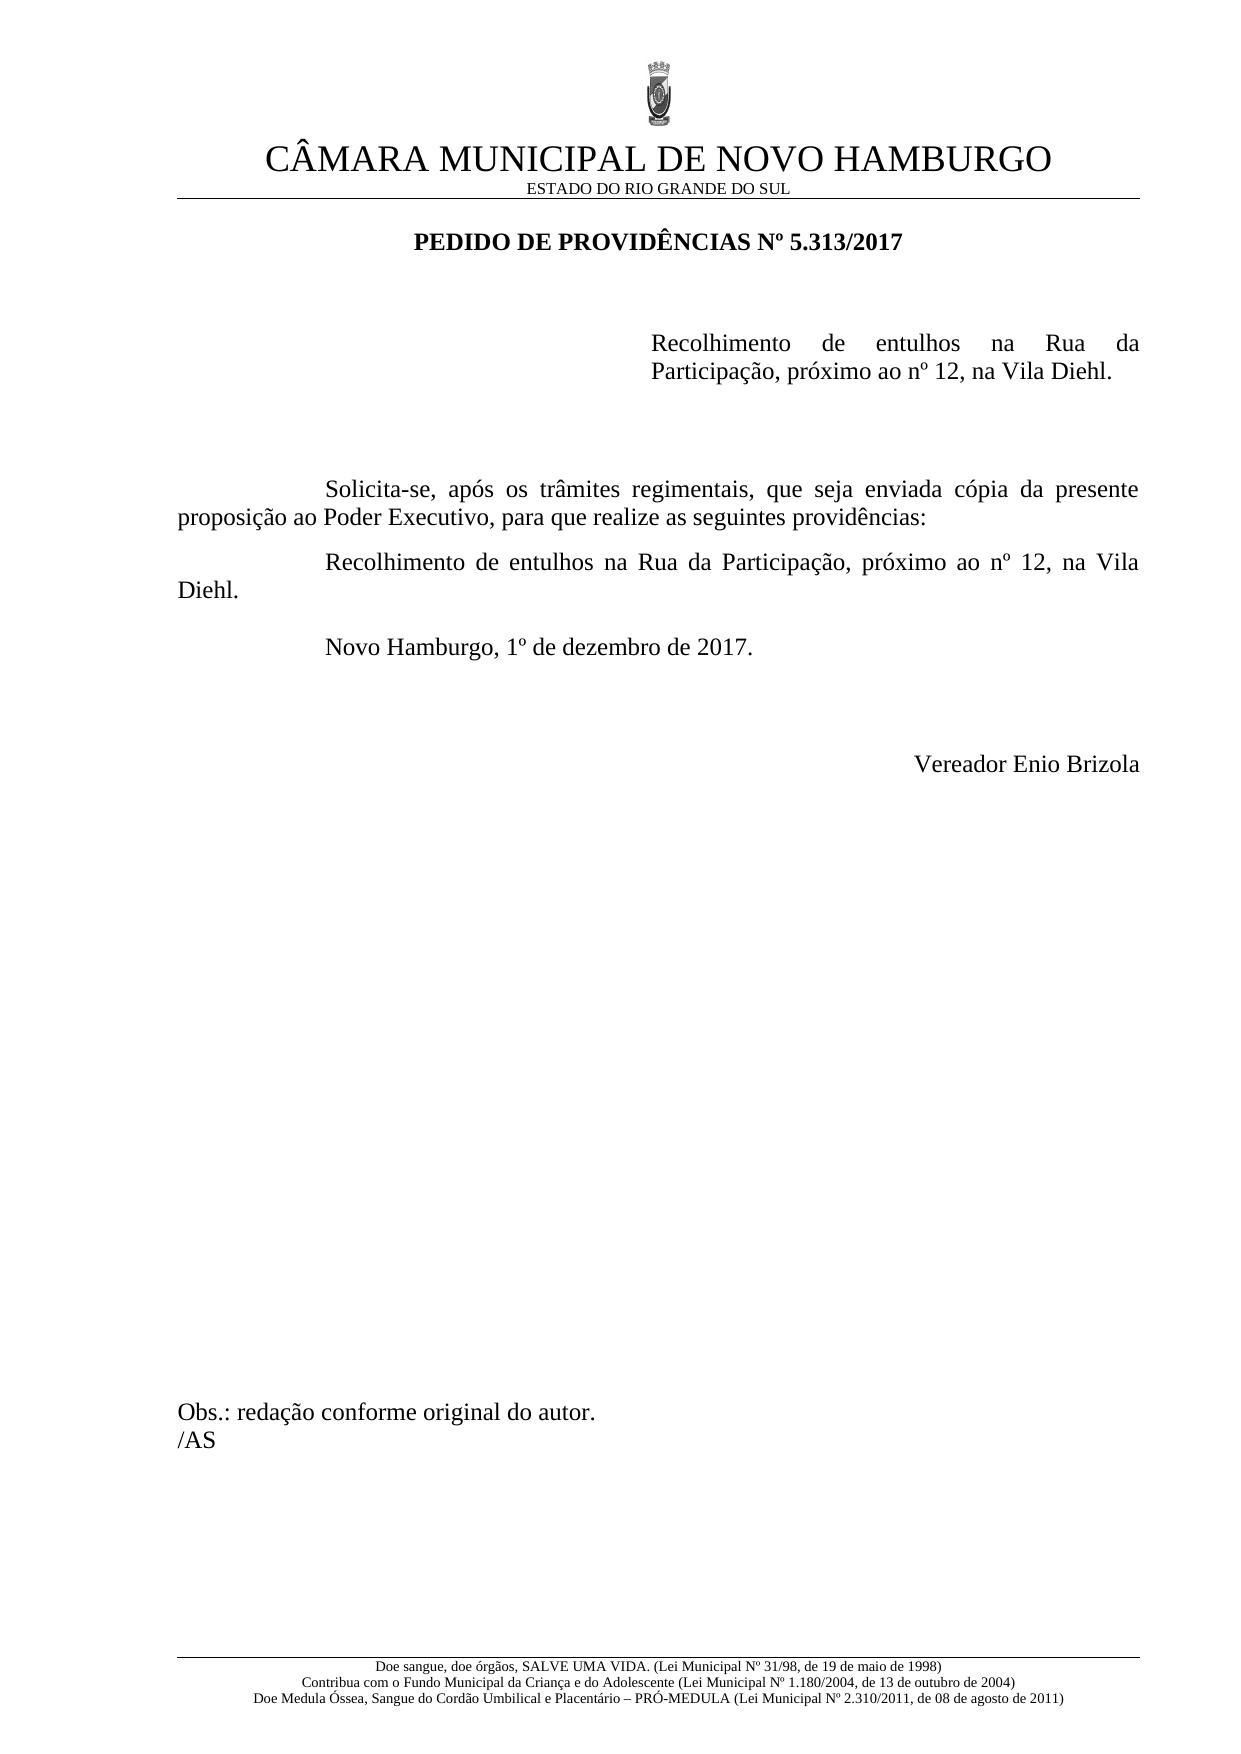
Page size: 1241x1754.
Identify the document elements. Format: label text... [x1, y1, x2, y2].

text Vereador Enio Brizola [177, 750, 1140, 777]
text Obs.: redação conforme original do autor. [177, 1398, 1140, 1426]
text Solicita-se, após os trâmites regimentais, que seja enviada cópia da presente proposição ao Poder Executivo, para que realize as seguintes providências: [177, 475, 1140, 531]
text /AS [177, 1426, 1140, 1454]
text PEDIDO DE PROVIDÊNCIAS Nº 5.313/2017 [177, 228, 1140, 256]
text Recolhimento de entulhos na Rua da Participação, próximo ao nº 12, na Vila Diehl. [177, 548, 1140, 604]
text Novo Hamburgo, 1º de dezembro de 2017. [177, 633, 1140, 661]
text Recolhimento de entulhos na Rua da Participação, próximo ao nº 12, na Vila Diehl. [651, 329, 1140, 384]
